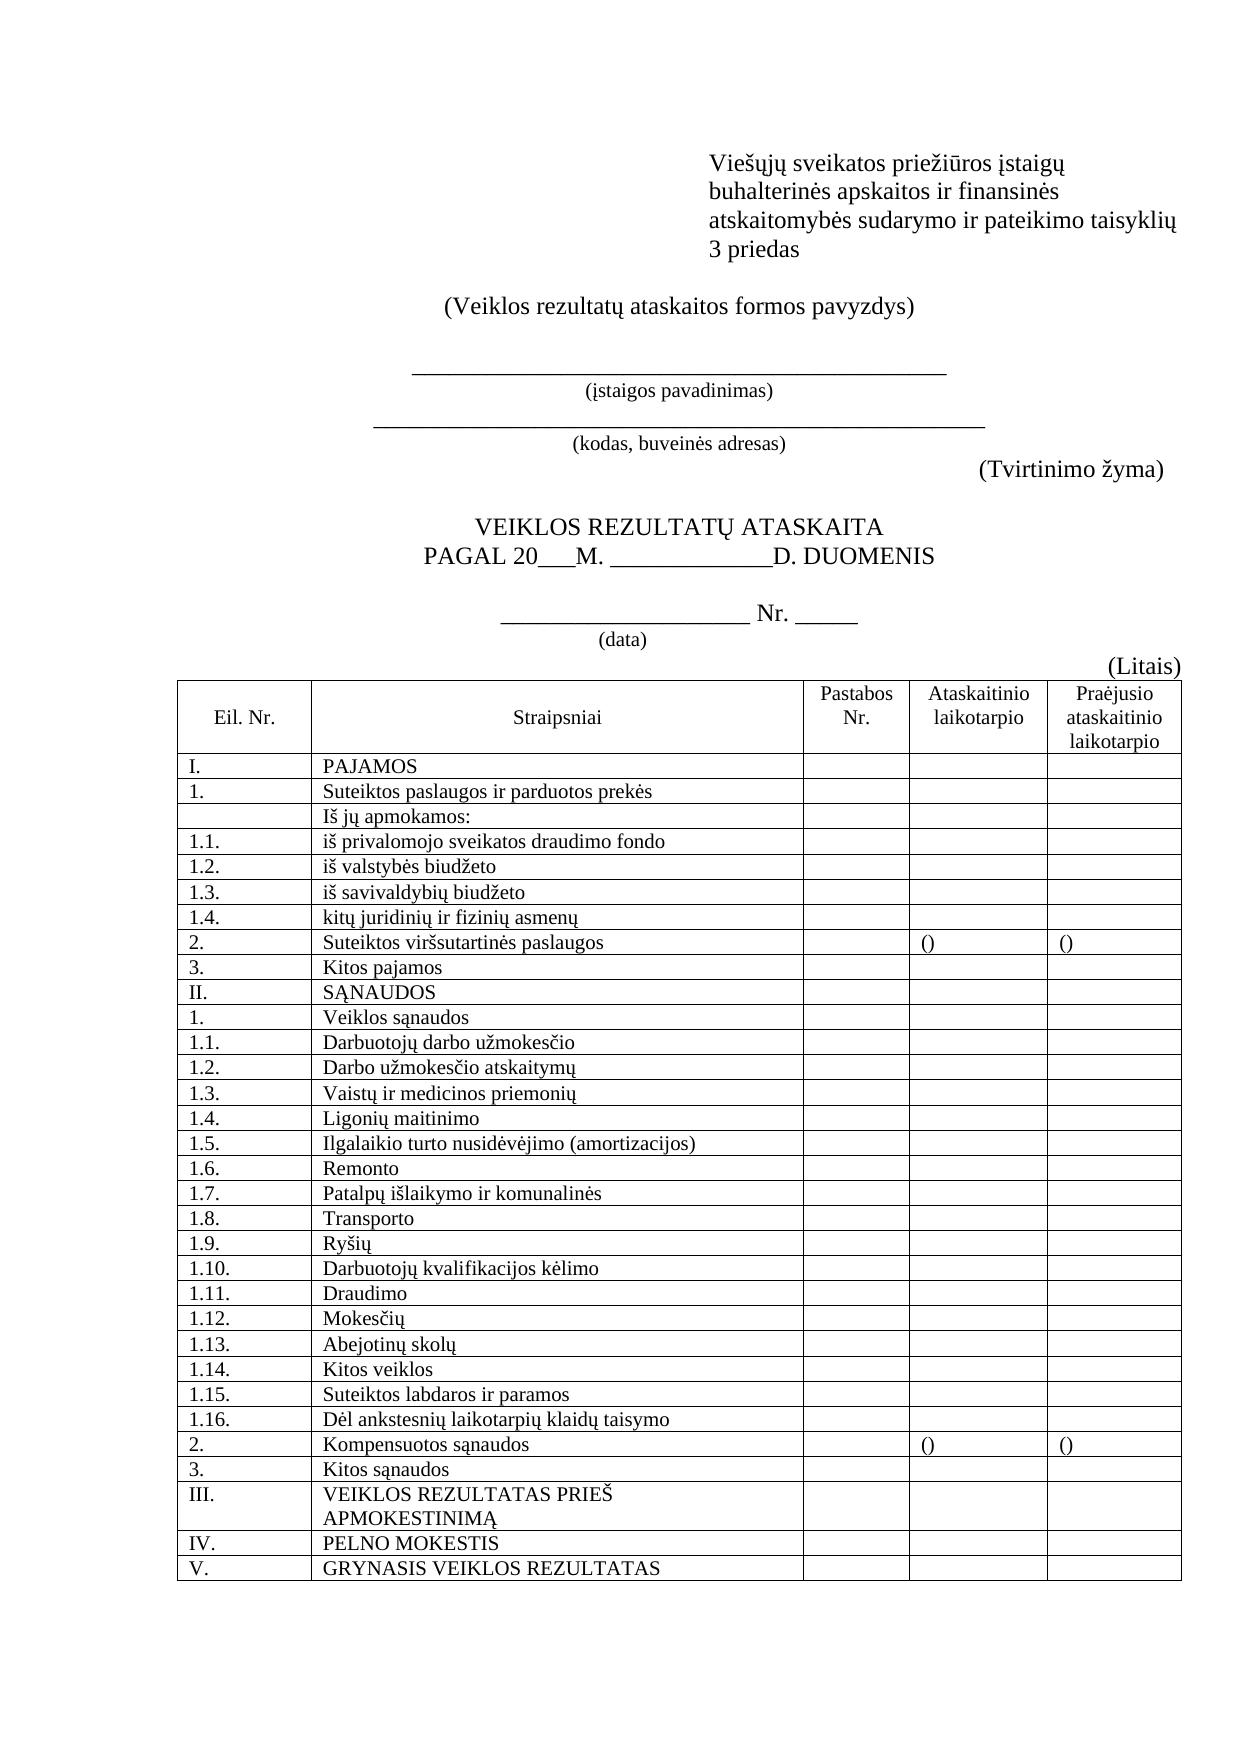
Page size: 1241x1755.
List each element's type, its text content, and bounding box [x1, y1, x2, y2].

table_cell kitų juridinių ir fizinių asmenų [312, 905, 803, 929]
table_cell GRYNASIS VEIKLOS REZULTATAS [312, 1556, 803, 1580]
table_cell Ligonių maitinimo [312, 1106, 803, 1129]
table_header Eil. Nr. [178, 681, 311, 753]
text (Tvirtinimo žyma) [177, 454, 1181, 483]
text buhalterinės apskaitos ir finansinės [177, 176, 1181, 205]
table_cell [1048, 880, 1181, 904]
table_cell [910, 1156, 1047, 1180]
table_cell [804, 955, 909, 979]
table_cell [804, 1432, 909, 1456]
table_cell 1.11. [178, 1281, 311, 1305]
table_cell [910, 1256, 1047, 1280]
table_cell Kompensuotos sąnaudos [312, 1432, 803, 1456]
table_cell [804, 829, 909, 853]
table_cell [910, 1382, 1047, 1406]
table_cell 1.5. [178, 1131, 311, 1155]
table_cell [910, 829, 1047, 853]
table_cell 1.4. [178, 905, 311, 929]
table_cell Iš jų apmokamos: [312, 804, 803, 828]
table_cell Vaistų ir medicinos priemonių [312, 1080, 803, 1104]
table_cell [910, 1181, 1047, 1205]
table_cell Mokesčių [312, 1306, 803, 1330]
table_cell I. [178, 754, 311, 778]
table_cell 3. [178, 1457, 311, 1481]
table_cell Ilgalaikio turto nusidėvėjimo (amortizacijos) [312, 1131, 803, 1155]
table_cell Kitos sąnaudos [312, 1457, 803, 1481]
text (įstaigos pavadinimas) [177, 378, 1181, 402]
table_cell () [910, 930, 1047, 954]
text (kodas, buveinės adresas) [177, 430, 1181, 454]
table_cell [1048, 905, 1181, 929]
table_cell [1048, 1055, 1181, 1079]
table_cell SĄNAUDOS [312, 980, 803, 1004]
table_cell iš savivaldybių biudžeto [312, 880, 803, 904]
text (data) [177, 627, 1181, 651]
table_cell [1048, 1482, 1181, 1530]
table_cell [804, 1531, 909, 1555]
table_cell IV. [178, 1531, 311, 1555]
table_cell 1.12. [178, 1306, 311, 1330]
table_cell () [1048, 930, 1181, 954]
table_cell 1.9. [178, 1231, 311, 1255]
table_cell [910, 1407, 1047, 1431]
table_cell Remonto [312, 1156, 803, 1180]
table_cell [1048, 1030, 1181, 1054]
table_cell [804, 1156, 909, 1180]
table_cell [1048, 1531, 1181, 1555]
table_cell [178, 804, 311, 828]
table_cell [910, 779, 1047, 803]
table_cell [910, 1131, 1047, 1155]
table_cell [1048, 1382, 1181, 1406]
table_cell Patalpų išlaikymo ir komunalinės [312, 1181, 803, 1205]
table_cell [910, 1331, 1047, 1356]
table_cell 1.8. [178, 1206, 311, 1230]
table_cell [1048, 1306, 1181, 1330]
text VEIKLOS REZULTATŲ ATASKAITA [177, 512, 1181, 541]
table_cell [804, 1080, 909, 1104]
table_cell VEIKLOS REZULTATAS PRIEŠ APMOKESTINIMĄ [312, 1482, 803, 1530]
table_cell [804, 1256, 909, 1280]
table_cell Suteiktos labdaros ir paramos [312, 1382, 803, 1406]
table_cell [804, 754, 909, 778]
table_cell iš valstybės biudžeto [312, 855, 803, 878]
table_cell [804, 1306, 909, 1330]
table_cell [910, 1030, 1047, 1054]
table_cell [910, 1482, 1047, 1530]
table_cell [910, 955, 1047, 979]
table_cell [910, 980, 1047, 1004]
table_cell [1048, 1407, 1181, 1431]
table_cell [910, 855, 1047, 878]
table_header Pastabos Nr. [804, 681, 909, 753]
table_cell 1.15. [178, 1382, 311, 1406]
table_cell [1048, 1181, 1181, 1205]
table_cell [1048, 1005, 1181, 1029]
table_cell [804, 804, 909, 828]
table_cell [1048, 1080, 1181, 1104]
table_cell [910, 1281, 1047, 1305]
table_cell 1.1. [178, 1030, 311, 1054]
text Nr. _____ [177, 598, 1181, 627]
table_cell 1.7. [178, 1181, 311, 1205]
table_cell [804, 1231, 909, 1255]
table_cell [910, 905, 1047, 929]
table_cell 1.14. [178, 1357, 311, 1381]
table_cell [1048, 779, 1181, 803]
table_cell Dėl ankstesnių laikotarpių klaidų taisymo [312, 1407, 803, 1431]
table_cell [1048, 1457, 1181, 1481]
table_cell () [1048, 1432, 1181, 1456]
table_cell 1.10. [178, 1256, 311, 1280]
table_cell [804, 1206, 909, 1230]
table_cell [910, 1531, 1047, 1555]
table_cell [1048, 1131, 1181, 1155]
text Viešųjų sveikatos priežiūros įstaigų [177, 148, 1181, 176]
table_cell [1048, 1231, 1181, 1255]
table_cell 1. [178, 779, 311, 803]
table_cell Kitos veiklos [312, 1357, 803, 1381]
table_cell iš privalomojo sveikatos draudimo fondo [312, 829, 803, 853]
table_cell [804, 1556, 909, 1580]
table_cell [910, 1357, 1047, 1381]
table_cell [1048, 955, 1181, 979]
table_cell [1048, 1331, 1181, 1356]
table_cell [1048, 1106, 1181, 1129]
table_cell [804, 1482, 909, 1530]
table_header Straipsniai [312, 681, 803, 753]
table_cell [1048, 1206, 1181, 1230]
table_cell [1048, 980, 1181, 1004]
table_cell [804, 1357, 909, 1381]
table_cell [804, 905, 909, 929]
table_cell [804, 1106, 909, 1129]
table_cell Darbo užmokesčio atskaitymų [312, 1055, 803, 1079]
table_cell [1048, 1357, 1181, 1381]
table_cell [804, 1055, 909, 1079]
table_cell [910, 1231, 1047, 1255]
table_cell 1.2. [178, 855, 311, 878]
table_cell 1.3. [178, 1080, 311, 1104]
table_cell [910, 1206, 1047, 1230]
text atskaitomybės sudarymo ir pateikimo taisyklių [177, 205, 1181, 234]
table_cell [910, 804, 1047, 828]
table_cell [910, 1055, 1047, 1079]
table_cell [804, 779, 909, 803]
table_cell 1.2. [178, 1055, 311, 1079]
table_cell () [910, 1432, 1047, 1456]
table_cell 1. [178, 1005, 311, 1029]
table_cell 1.6. [178, 1156, 311, 1180]
table_cell II. [178, 980, 311, 1004]
table_cell Ryšių [312, 1231, 803, 1255]
text PAGAL 20___M. _____________D. DUOMENIS [177, 541, 1181, 569]
table_cell Darbuotojų darbo užmokesčio [312, 1030, 803, 1054]
table_cell [804, 930, 909, 954]
table_cell 1.16. [178, 1407, 311, 1431]
table_cell 2. [178, 1432, 311, 1456]
table_cell [804, 1382, 909, 1406]
table_cell [804, 1131, 909, 1155]
table_cell Darbuotojų kvalifikacijos kėlimo [312, 1256, 803, 1280]
table_cell [804, 1407, 909, 1431]
table_cell [804, 880, 909, 904]
table_cell 1.13. [178, 1331, 311, 1356]
table_cell Suteiktos paslaugos ir parduotos prekės [312, 779, 803, 803]
table_cell [910, 1106, 1047, 1129]
text (Veiklos rezultatų ataskaitos formos pavyzdys) [177, 291, 1181, 320]
table_cell [910, 1306, 1047, 1330]
table_cell 1.4. [178, 1106, 311, 1129]
table_cell 3. [178, 955, 311, 979]
table_cell PELNO MOKESTIS [312, 1531, 803, 1555]
table_cell [804, 1030, 909, 1054]
table_cell 1.1. [178, 829, 311, 853]
table_header Praėjusio ataskaitinio laikotarpio [1048, 681, 1181, 753]
table_cell PAJAMOS [312, 754, 803, 778]
table_cell [804, 980, 909, 1004]
table_cell V. [178, 1556, 311, 1580]
table_cell III. [178, 1482, 311, 1530]
table_cell [910, 754, 1047, 778]
table_cell [1048, 804, 1181, 828]
table_cell [804, 1181, 909, 1205]
table_cell [804, 1331, 909, 1356]
table_cell [1048, 829, 1181, 853]
table_cell [910, 880, 1047, 904]
text (Litais) [177, 651, 1181, 680]
table_cell Abejotinų skolų [312, 1331, 803, 1356]
table_cell [804, 1005, 909, 1029]
table_cell [910, 1457, 1047, 1481]
table_cell [804, 1457, 909, 1481]
table_cell Draudimo [312, 1281, 803, 1305]
table_cell [1048, 1556, 1181, 1580]
table_cell Kitos pajamos [312, 955, 803, 979]
table_cell [1048, 1281, 1181, 1305]
table_header Ataskaitinio laikotarpio [910, 681, 1047, 753]
table_cell 2. [178, 930, 311, 954]
table_cell [804, 855, 909, 878]
table_cell Suteiktos viršsutartinės paslaugos [312, 930, 803, 954]
text 3 priedas [177, 234, 1181, 263]
table_cell [910, 1080, 1047, 1104]
table_cell Veiklos sąnaudos [312, 1005, 803, 1029]
table_cell 1.3. [178, 880, 311, 904]
table_cell [1048, 754, 1181, 778]
table_cell [1048, 1256, 1181, 1280]
table_cell Transporto [312, 1206, 803, 1230]
table_cell [910, 1556, 1047, 1580]
table_cell [910, 1005, 1047, 1029]
table_cell [1048, 1156, 1181, 1180]
table_cell [1048, 855, 1181, 878]
table_cell [804, 1281, 909, 1305]
